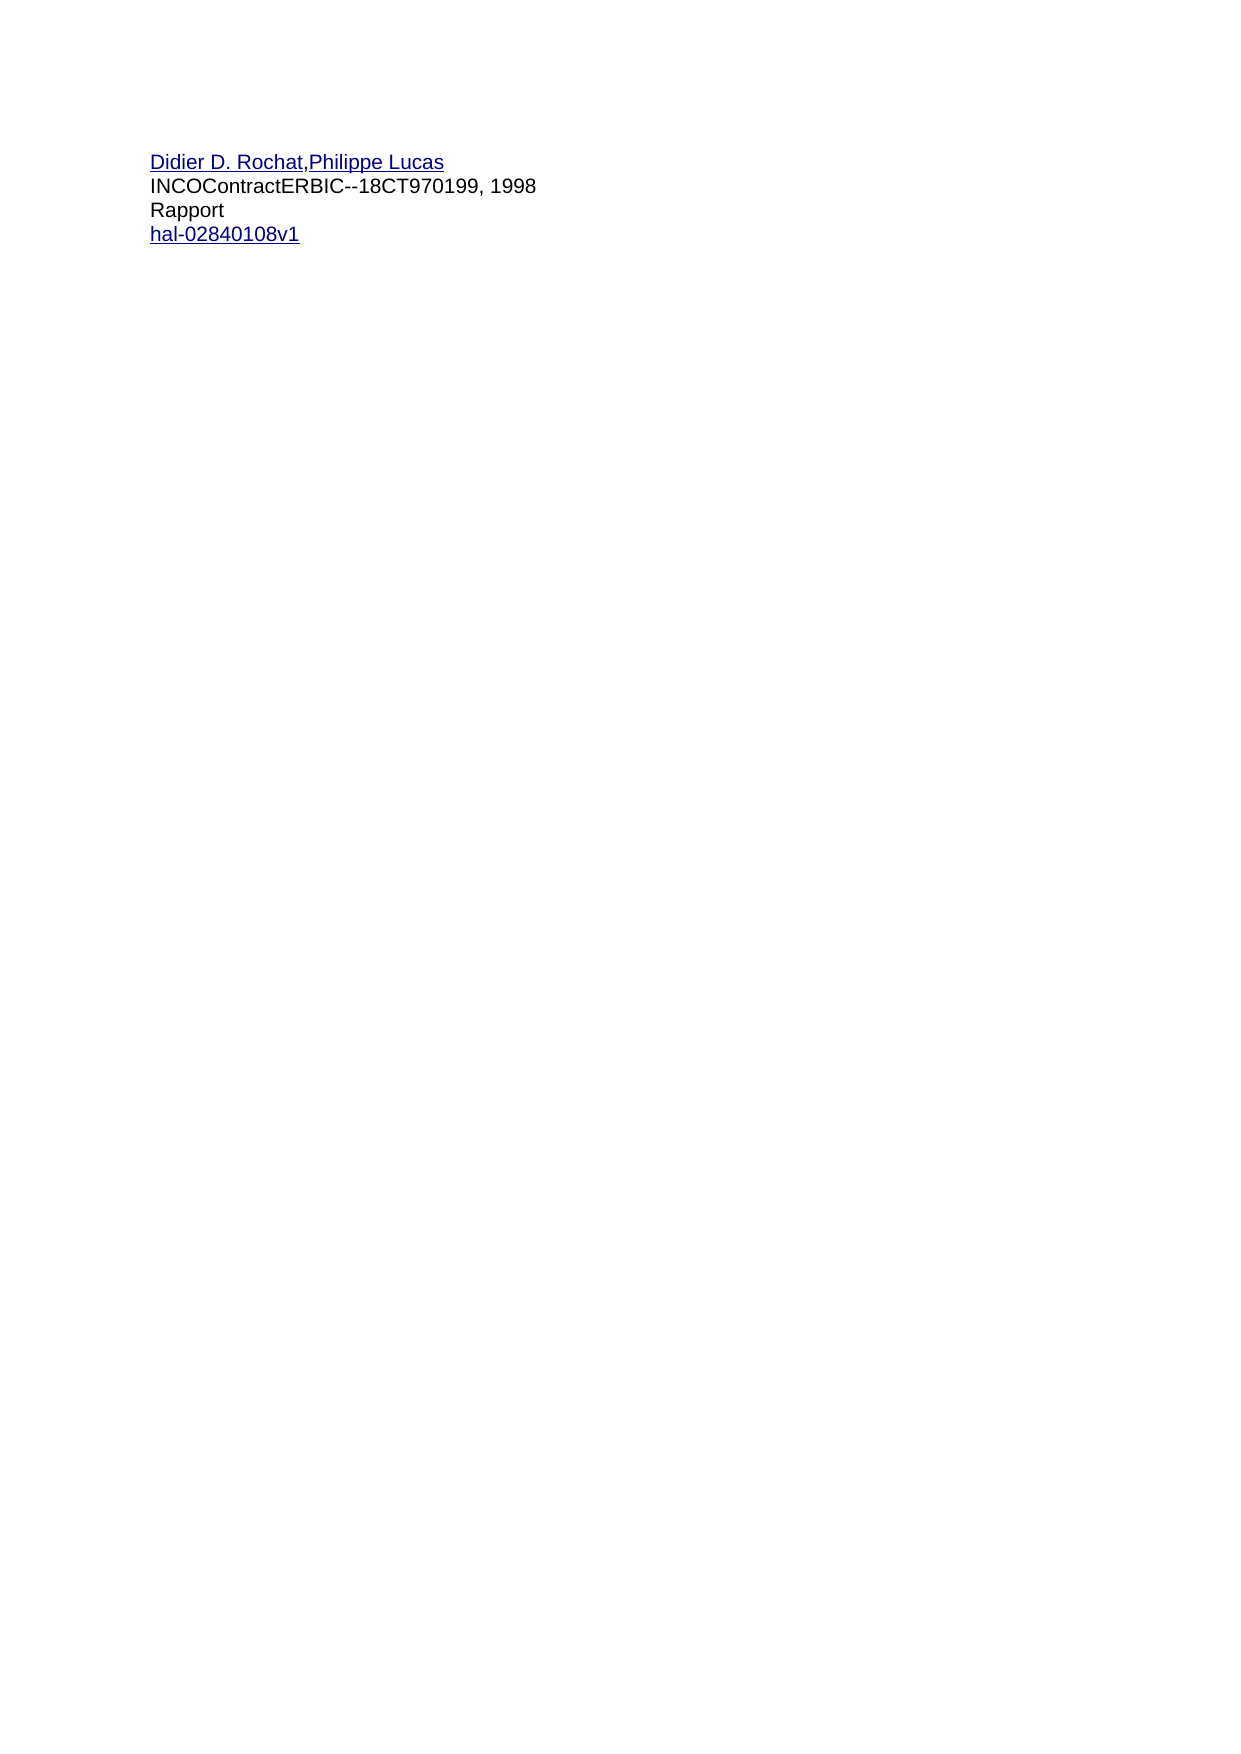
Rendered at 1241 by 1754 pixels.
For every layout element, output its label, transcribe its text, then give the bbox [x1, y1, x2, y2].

table_header Didier D. Rochat,Philippe Lucas INCOContractERBIC--18CT970199, 1998 Rapport hal-02840108v1 [150, 150, 1090, 246]
